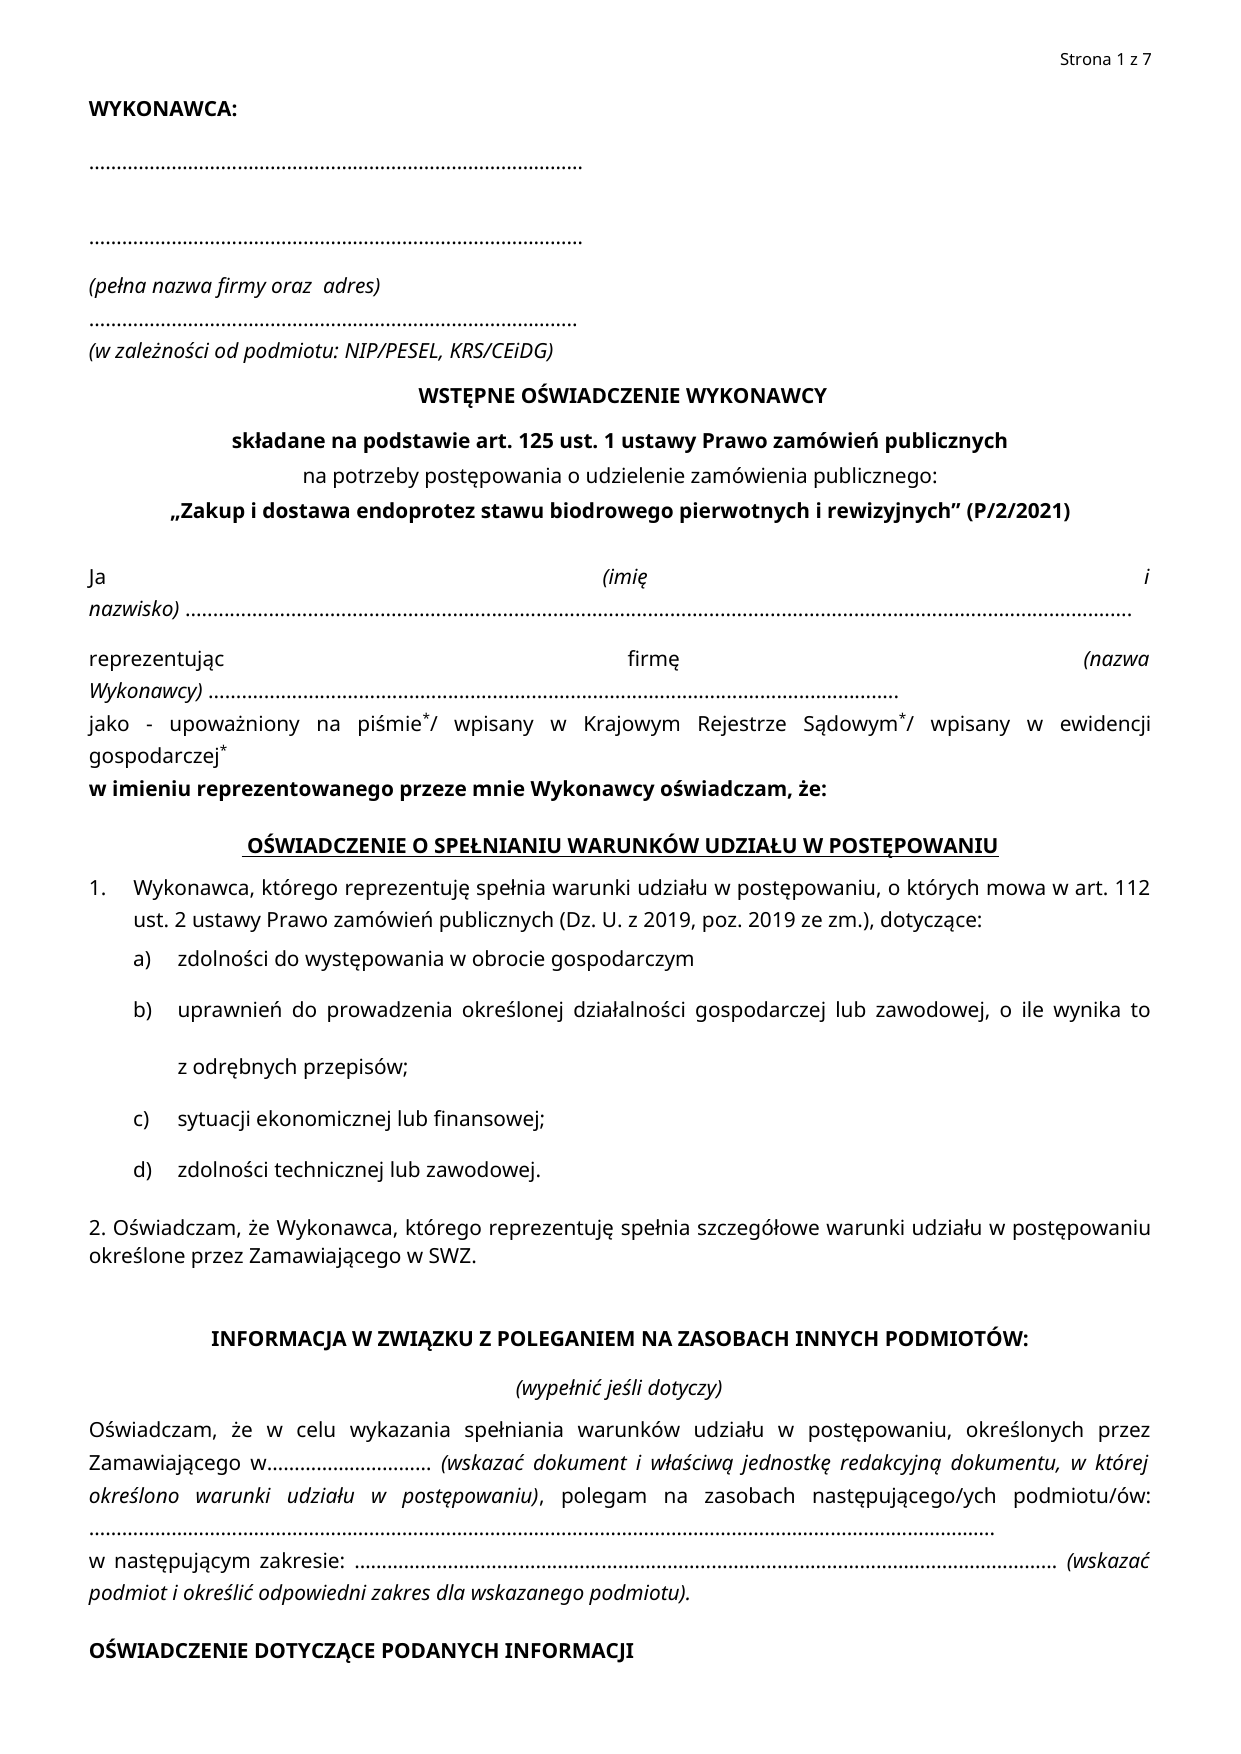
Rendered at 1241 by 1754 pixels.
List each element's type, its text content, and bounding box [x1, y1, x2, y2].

text (w zależności od podmiotu: NIP/PESEL, KRS/CEiDG) [89, 336, 1152, 365]
text (wypełnić jeśli dotyczy) [89, 1373, 1152, 1401]
text na potrzeby postępowania o udzielenie zamówienia publicznego: [89, 461, 1152, 489]
text jako - upoważniony na piśmie*/ wpisany w Krajowym Rejestrze Sądowym*/ wpisany w ewidencji gospodarczej* w imieniu reprezentowanego przeze mnie Wykonawcy oświadczam, że: [89, 709, 1152, 802]
text INFORMACJA W ZWIĄZKU Z POLEGANIEM NA ZASOBACH INNYCH PODMIOTÓW: [89, 1324, 1152, 1352]
text 2. Oświadczam, że Wykonawca, którego reprezentuję spełnia szczegółowe warunki udziału w postępowaniu określone przez Zamawiającego w SWZ. [89, 1213, 1152, 1269]
text Ja (imię i nazwisko) .......................................................................................................................................................................... [89, 562, 1152, 623]
text w następującym zakresie: ………………………………………………………..……………………………………………………… (wskazać podmiot i określić odpowiedni zakres dla wskazanego podmiotu). [89, 1546, 1152, 1607]
text ……………………………………………………………………………… [89, 222, 1152, 250]
text OŚWIADCZENIE DOTYCZĄCE PODANYCH INFORMACJI [89, 1636, 1152, 1664]
list zdolności do występowania w obrocie gospodarczym [133, 944, 1152, 972]
text składane na podstawie art. 125 ust. 1 ustawy Prawo zamówień publicznych [89, 426, 1152, 455]
text WYKONAWCA: [89, 94, 1152, 122]
text Oświadczam, że w celu wykazania spełniania warunków udziału w postępowaniu, określonych przez Zamawiającego w………………………… (wskazać dokument i właściwą jednostkę redakcyjną dokumentu, w której określono warunki udziału w postępowaniu), polegam na zasobach następującego/ych podmiotu/ów: ………………………………………………………………………………………………………………………………..………………. [89, 1416, 1152, 1542]
text …………………………………………………………………………….. [89, 304, 1152, 332]
list Wykonawca, którego reprezentuję spełnia warunki udziału w postępowaniu, o których mowa w art. 112 ust. 2 ustawy Prawo zamówień publicznych (Dz. U. z 2019, poz. 2019 ze zm.), dotyczące: [89, 873, 1152, 934]
text „Zakup i dostawa endoprotez stawu biodrowego pierwotnych i rewizyjnych” (P/2/2021) [89, 496, 1152, 524]
text OŚWIADCZENIE O SPEŁNIANIU WARUNKÓW UDZIAŁU W POSTĘPOWANIU [89, 832, 1152, 860]
text (pełna nazwa firmy oraz adres) [89, 271, 1152, 299]
text WSTĘPNE OŚWIADCZENIE WYKONAWCY [89, 381, 1152, 410]
text reprezentując firmę (nazwa Wykonawcy) ............................................................................................................................ [89, 644, 1152, 705]
list uprawnień do prowadzenia określonej działalności gospodarczej lub zawodowej, o ile wynika to z odrębnych przepisów; [133, 995, 1152, 1081]
text ……………………………………………………………………………… [89, 147, 1152, 176]
list zdolności technicznej lub zawodowej. [133, 1155, 1152, 1183]
list sytuacji ekonomicznej lub finansowej; [133, 1104, 1152, 1132]
